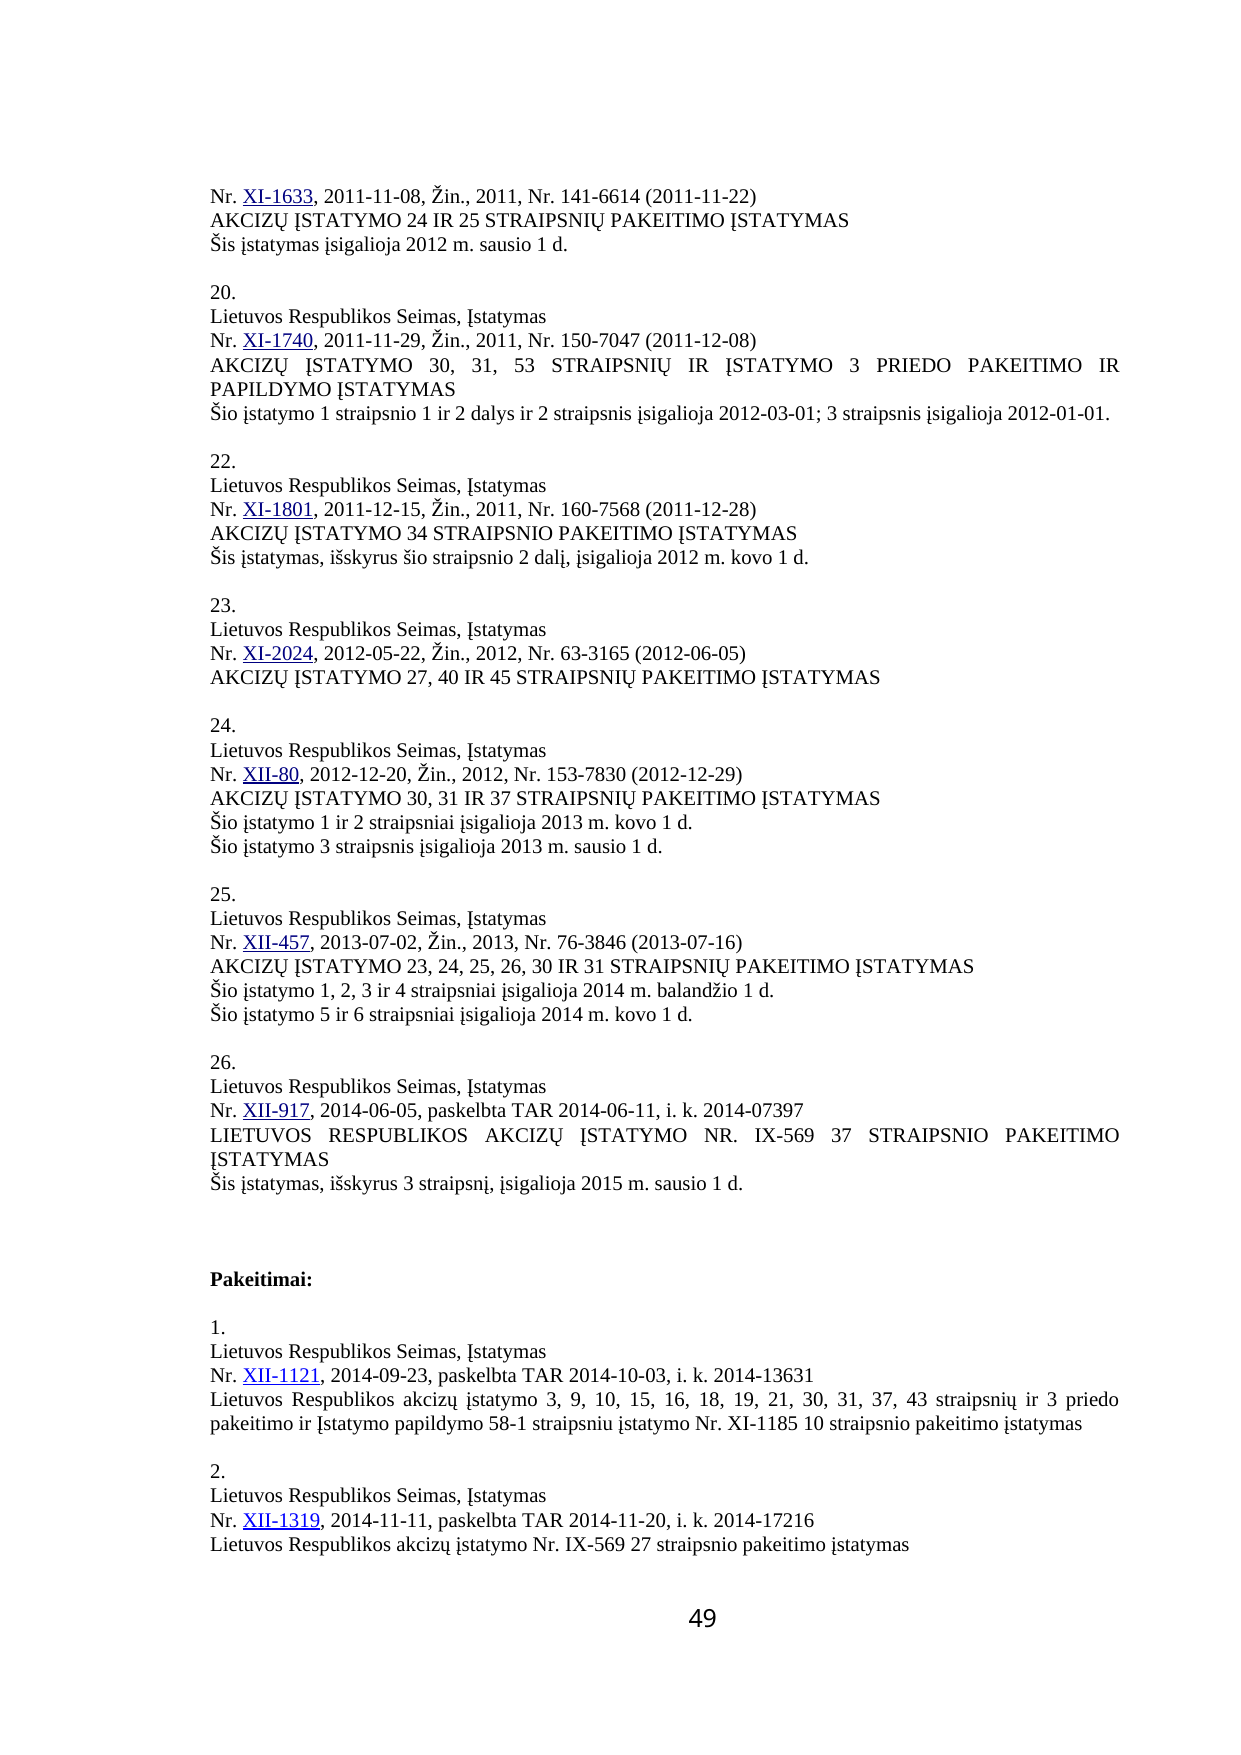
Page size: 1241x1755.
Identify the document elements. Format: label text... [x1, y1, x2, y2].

text 22. [210, 449, 1120, 473]
text Lietuvos Respublikos Seimas, Įstatymas [210, 617, 1120, 641]
text Šio įstatymo 1 straipsnio 1 ir 2 dalys ir 2 straipsnis įsigalioja 2012-03-01; 3 straipsnis įsigalioja 2012-01-01. [210, 401, 1120, 425]
text 26. [210, 1050, 1120, 1074]
text Nr. XII-457, 2013-07-02, Žin., 2013, Nr. 76-3846 (2013-07-16) [210, 930, 1120, 954]
text AKCIZŲ ĮSTATYMO 24 IR 25 STRAIPSNIŲ PAKEITIMO ĮSTATYMAS [210, 208, 1120, 232]
text Šio įstatymo 5 ir 6 straipsniai įsigalioja 2014 m. kovo 1 d. [210, 1002, 1120, 1026]
text 2. [210, 1459, 1120, 1483]
text Nr. XI-1633, 2011-11-08, Žin., 2011, Nr. 141-6614 (2011-11-22) [210, 184, 1120, 208]
text Nr. XI-2024, 2012-05-22, Žin., 2012, Nr. 63-3165 (2012-06-05) [210, 641, 1120, 665]
text Lietuvos Respublikos Seimas, Įstatymas [210, 473, 1120, 497]
text LIETUVOS RESPUBLIKOS AKCIZŲ ĮSTATYMO NR. IX-569 37 STRAIPSNIO PAKEITIMO ĮSTATYMAS [210, 1122, 1120, 1171]
text AKCIZŲ ĮSTATYMO 30, 31 IR 37 STRAIPSNIŲ PAKEITIMO ĮSTATYMAS [210, 786, 1120, 810]
text Lietuvos Respublikos Seimas, Įstatymas [210, 304, 1120, 328]
text Nr. XII-1121, 2014-09-23, paskelbta TAR 2014-10-03, i. k. 2014-13631 [210, 1363, 1120, 1387]
text Lietuvos Respublikos Seimas, Įstatymas [210, 1339, 1120, 1363]
text Šio įstatymo 1 ir 2 straipsniai įsigalioja 2013 m. kovo 1 d. [210, 810, 1120, 834]
text Nr. XII-917, 2014-06-05, paskelbta TAR 2014-06-11, i. k. 2014-07397 [210, 1098, 1120, 1122]
text AKCIZŲ ĮSTATYMO 30, 31, 53 STRAIPSNIŲ IR ĮSTATYMO 3 PRIEDO PAKEITIMO IR PAPILDYMO ĮSTATYMAS [210, 352, 1120, 401]
text Pakeitimai: [210, 1267, 1120, 1291]
text Šio įstatymo 1, 2, 3 ir 4 straipsniai įsigalioja 2014 m. balandžio 1 d. [210, 978, 1120, 1002]
text Lietuvos Respublikos Seimas, Įstatymas [210, 1074, 1120, 1098]
text Šis įstatymas, išskyrus šio straipsnio 2 dalį, įsigalioja 2012 m. kovo 1 d. [210, 545, 1120, 569]
text AKCIZŲ ĮSTATYMO 34 STRAIPSNIO PAKEITIMO ĮSTATYMAS [210, 521, 1120, 545]
text Nr. XI-1740, 2011-11-29, Žin., 2011, Nr. 150-7047 (2011-12-08) [210, 328, 1120, 352]
text 23. [210, 593, 1120, 617]
text Lietuvos Respublikos akcizų įstatymo 3, 9, 10, 15, 16, 18, 19, 21, 30, 31, 37, 43 straipsnių ir 3 priedo pakeitimo ir Įstatymo papildymo 58-1 straipsniu įstatymo Nr. XI-1185 10 straipsnio pakeitimo įstatymas [210, 1387, 1120, 1435]
text Šis įstatymas, išskyrus 3 straipsnį, įsigalioja 2015 m. sausio 1 d. [210, 1171, 1120, 1195]
text Lietuvos Respublikos Seimas, Įstatymas [210, 1483, 1120, 1507]
text Nr. XI-1801, 2011-12-15, Žin., 2011, Nr. 160-7568 (2011-12-28) [210, 497, 1120, 521]
text AKCIZŲ ĮSTATYMO 23, 24, 25, 26, 30 IR 31 STRAIPSNIŲ PAKEITIMO ĮSTATYMAS [210, 954, 1120, 978]
text Šio įstatymo 3 straipsnis įsigalioja 2013 m. sausio 1 d. [210, 834, 1120, 858]
text Nr. XII-80, 2012-12-20, Žin., 2012, Nr. 153-7830 (2012-12-29) [210, 762, 1120, 786]
text Lietuvos Respublikos Seimas, Įstatymas [210, 737, 1120, 762]
text 20. [210, 280, 1120, 304]
text Šis įstatymas įsigalioja 2012 m. sausio 1 d. [210, 232, 1120, 256]
text 24. [210, 713, 1120, 737]
text Nr. XII-1319, 2014-11-11, paskelbta TAR 2014-11-20, i. k. 2014-17216 [210, 1507, 1120, 1532]
text Lietuvos Respublikos Seimas, Įstatymas [210, 906, 1120, 930]
text 1. [210, 1315, 1120, 1339]
text Lietuvos Respublikos akcizų įstatymo Nr. IX-569 27 straipsnio pakeitimo įstatymas [210, 1532, 1120, 1556]
text AKCIZŲ ĮSTATYMO 27, 40 IR 45 STRAIPSNIŲ PAKEITIMO ĮSTATYMAS [210, 665, 1120, 689]
text 25. [210, 882, 1120, 906]
